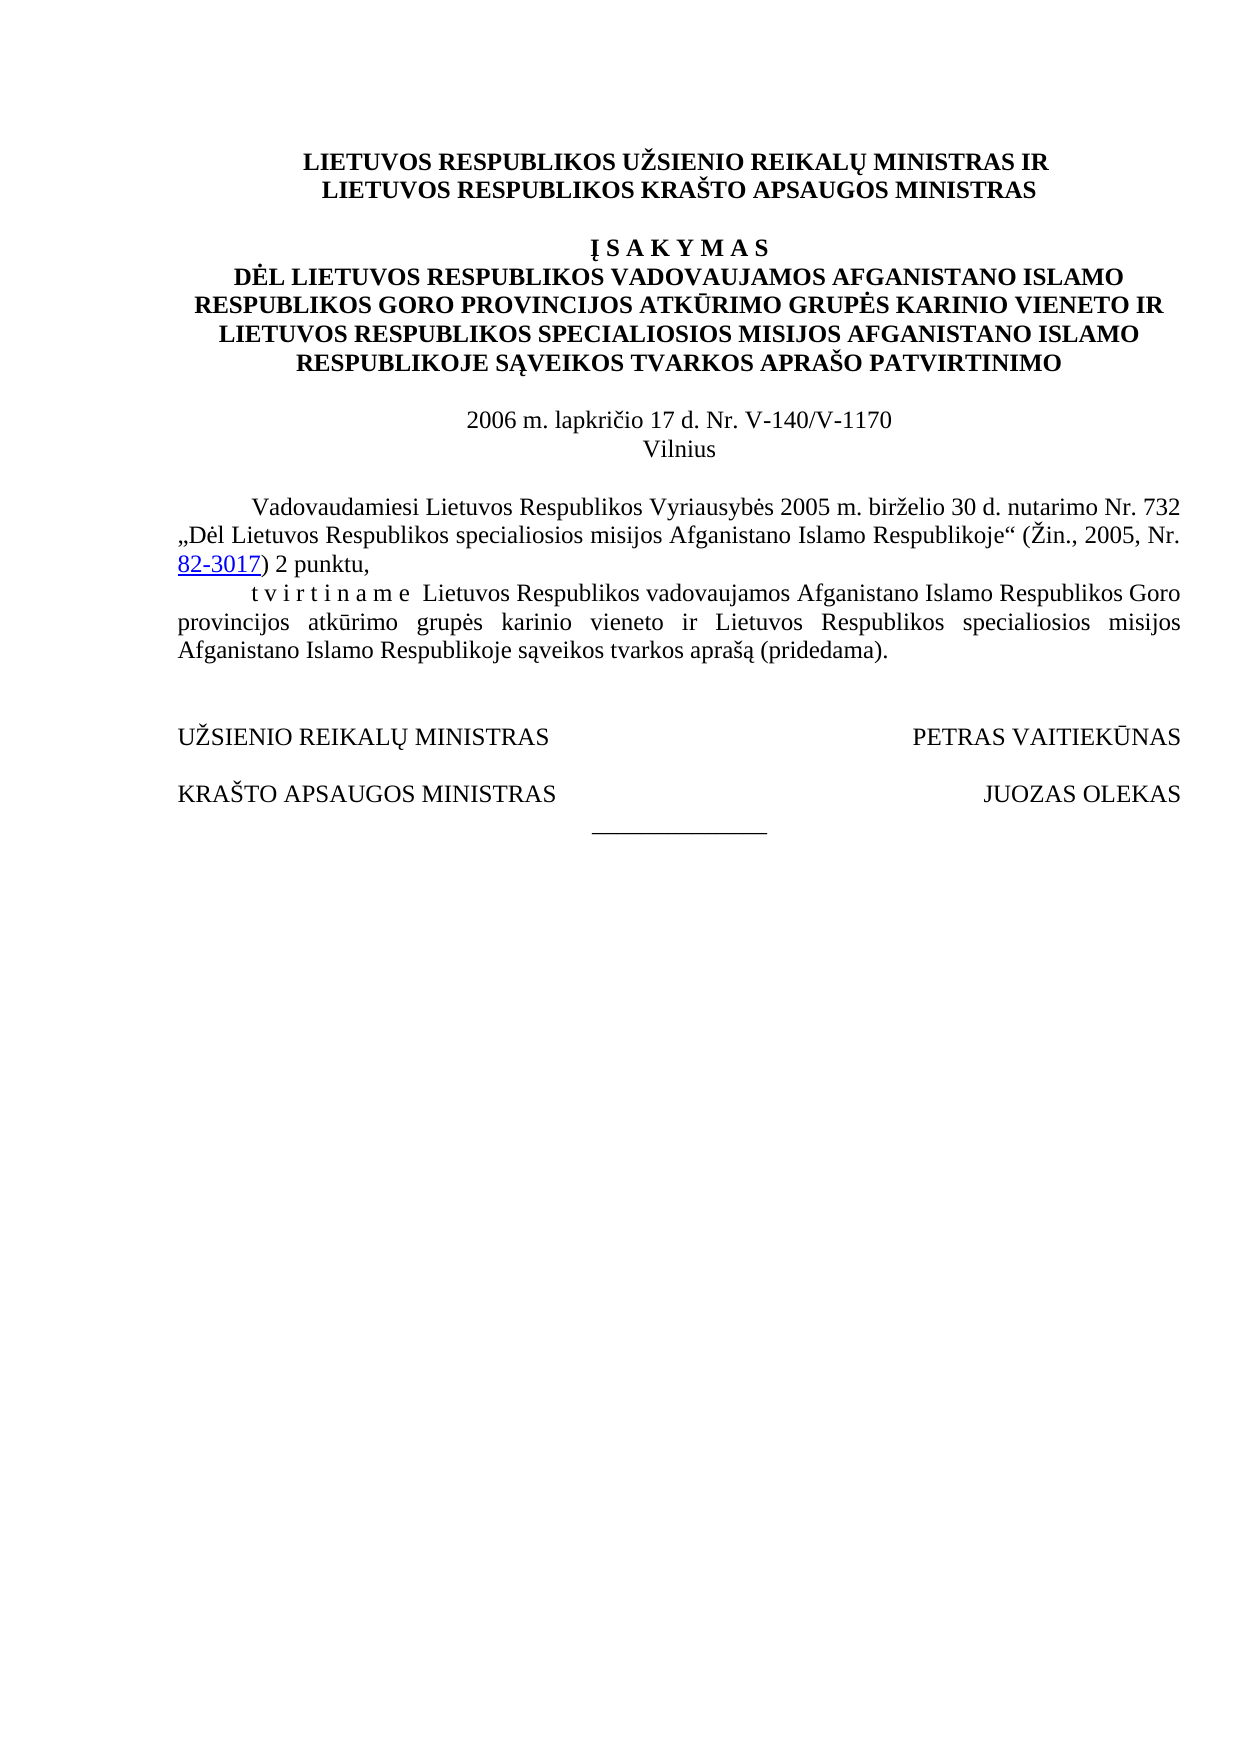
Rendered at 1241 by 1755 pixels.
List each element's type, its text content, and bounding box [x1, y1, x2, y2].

text ______________ [177, 808, 1181, 837]
text KRAŠTO APSAUGOS MINISTRAS JUOZAS OLEKAS [177, 779, 1181, 808]
text LIETUVOS RESPUBLIKOS UŽSIENIO REIKALŲ MINISTRAS IR [177, 147, 1181, 176]
text Vilnius [177, 434, 1181, 463]
text UŽSIENIO REIKALŲ MINISTRAS PETRAS VAITIEKŪNAS [177, 722, 1181, 751]
text 2006 m. lapkričio 17 d. Nr. V-140/V-1170 [177, 406, 1181, 434]
text tvirtiname Lietuvos Respublikos vadovaujamos Afganistano Islamo Respublikos Goro provincijos atkūrimo grupės karinio vieneto ir Lietuvos Respublikos specialiosios misijos Afganistano Islamo Respublikoje sąveikos tvarkos aprašą (pridedama). [177, 578, 1181, 664]
text DĖL LIETUVOS RESPUBLIKOS VADOVAUJAMOS AFGANISTANO ISLAMO RESPUBLIKOS GORO PROVINCIJOS ATKŪRIMO GRUPĖS KARINIO VIENETO IR LIETUVOS RESPUBLIKOS SPECIALIOSIOS MISIJOS AFGANISTANO ISLAMO RESPUBLIKOJE SĄVEIKOS TVARKOS APRAŠO PATVIRTINIMO [177, 262, 1181, 377]
text LIETUVOS RESPUBLIKOS KRAŠTO APSAUGOS MINISTRAS [177, 176, 1181, 204]
text Į S A K Y M A S [177, 233, 1181, 262]
text Vadovaudamiesi Lietuvos Respublikos Vyriausybės 2005 m. birželio 30 d. nutarimo Nr. 732 „Dėl Lietuvos Respublikos specialiosios misijos Afganistano Islamo Respublikoje“ (Žin., 2005, Nr. 82-3017) 2 punktu, [177, 492, 1181, 578]
